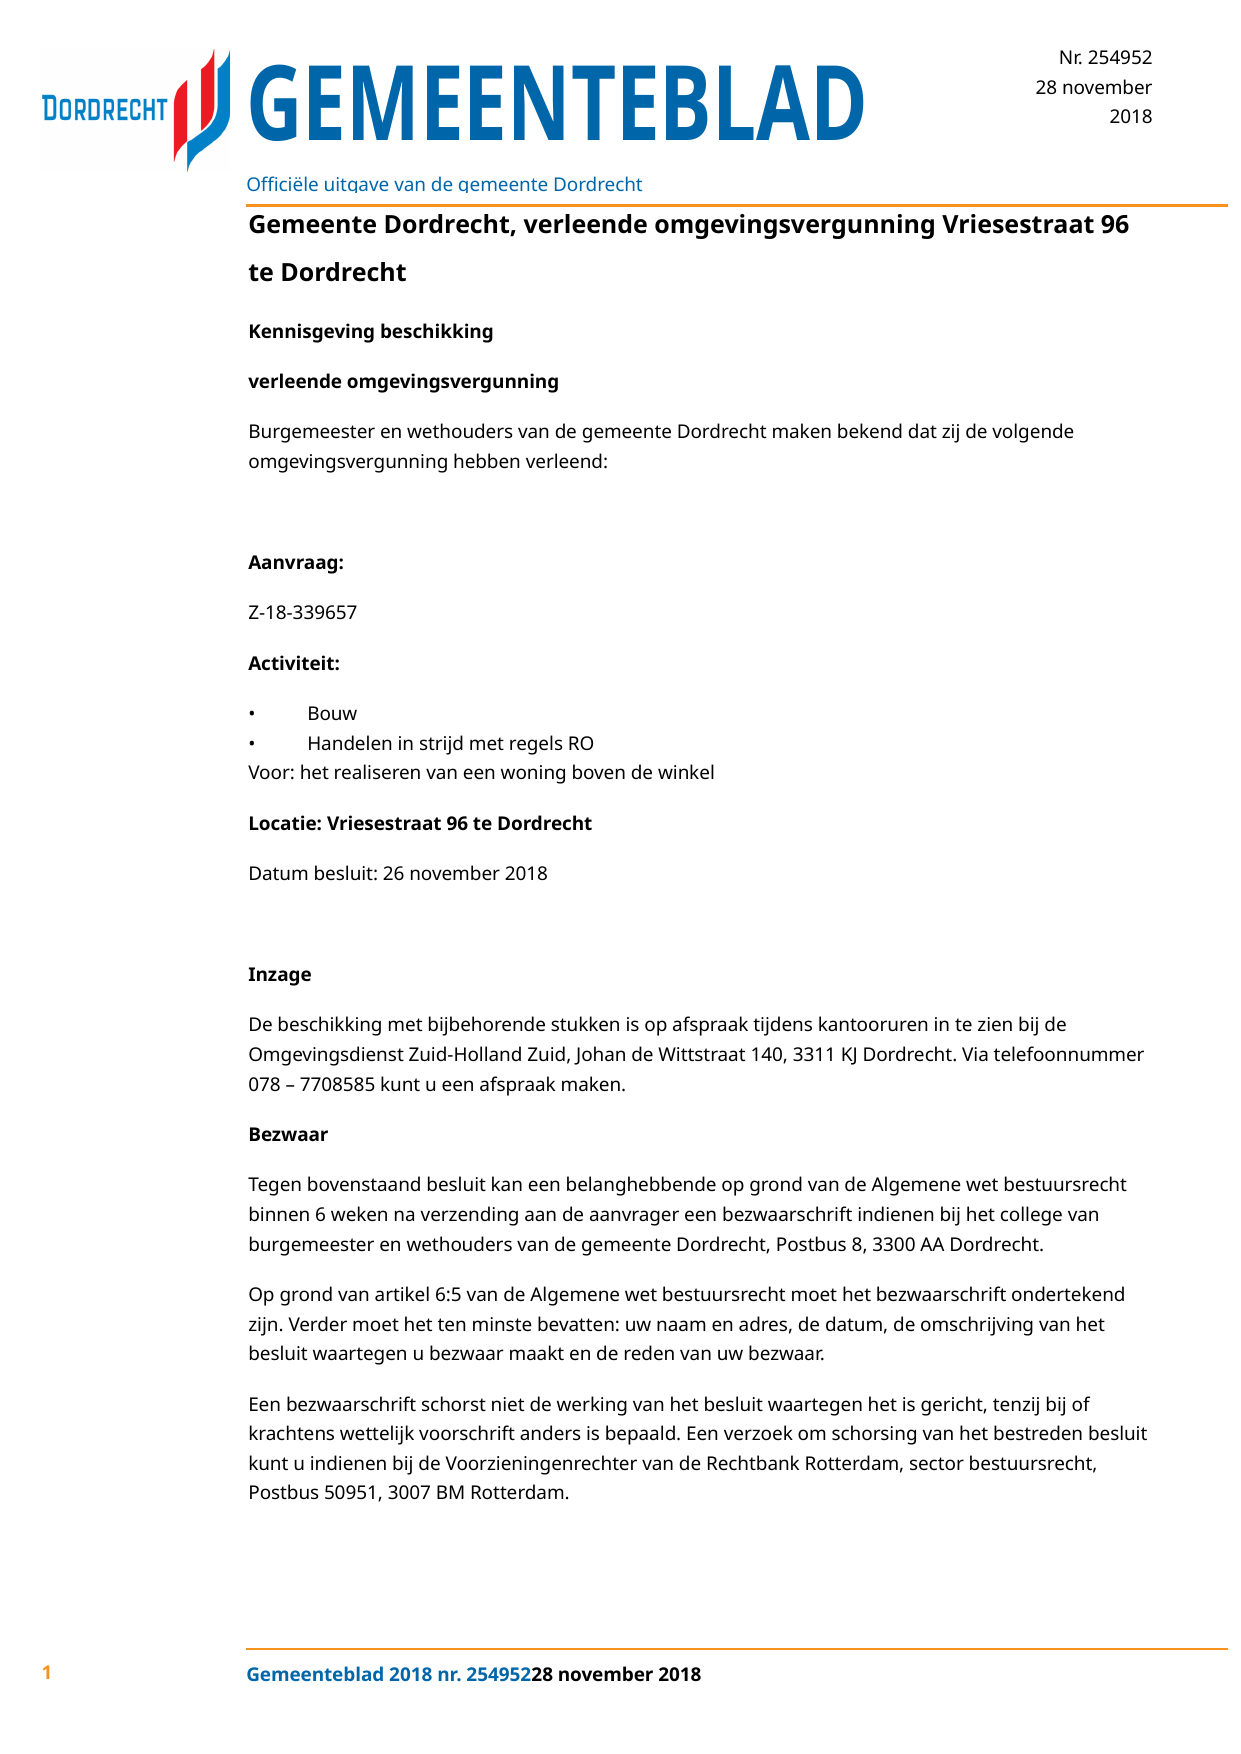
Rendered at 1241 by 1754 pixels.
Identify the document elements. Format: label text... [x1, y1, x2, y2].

text Inzage [248, 961, 1152, 987]
text verleende omgevingsvergunning [248, 368, 1152, 394]
text Gemeente Dordrecht, verleende omgevingsvergunning Vriesestraat 96 te Dordrecht [248, 207, 1152, 288]
list Bouw [248, 700, 1152, 726]
text Burgemeester en wethouders van de gemeente Dordrecht maken bekend dat zij de volgende omgevingsvergunning hebben verleend: [248, 419, 1152, 474]
text Kennisgeving beschikking [248, 318, 1152, 344]
text Aanvraag: [248, 549, 1152, 575]
text De beschikking met bijbehorende stukken is op afspraak tijdens kantooruren in te zien bij de Omgevingsdienst Zuid-Holland Zuid, Johan de Wittstraat 140, 3311 KJ Dordrecht. Via telefoonnummer 078 – 7708585 kunt u een afspraak maken. [248, 1012, 1152, 1097]
text Op grond van artikel 6:5 van de Algemene wet bestuursrecht moet het bezwaarschrift ondertekend zijn. Verder moet het ten minste bevatten: uw naam en adres, de datum, de omschrijving van het besluit waartegen u bezwaar maakt en de reden van uw bezwaar. [248, 1281, 1152, 1366]
text Voor: het realiseren van een woning boven de winkel [248, 759, 1152, 785]
text Z-18-339657 [248, 599, 1152, 625]
text Een bezwaarschrift schorst niet de werking van het besluit waartegen het is gericht, tenzij bij of krachtens wettelijk voorschrift anders is bepaald. Een verzoek om schorsing van het bestreden besluit kunt u indienen bij de Voorzieningenrechter van de Rechtbank Rotterdam, sector bestuursrecht, Postbus 50951, 3007 BM Rotterdam. [248, 1391, 1152, 1505]
picture [41, 47, 231, 172]
text Datum besluit: 26 november 2018 [248, 860, 1152, 886]
list Handelen in strijd met regels RO [248, 730, 1152, 756]
text Tegen bovenstaand besluit kan een belanghebbende op grond van de Algemene wet bestuursrecht binnen 6 weken na verzending aan de aanvrager een bezwaarschrift indienen bij het college van burgemeester en wethouders van de gemeente Dordrecht, Postbus 8, 3300 AA Dordrecht. [248, 1172, 1152, 1257]
text Activiteit: [248, 650, 1152, 676]
text Bezwaar [248, 1121, 1152, 1147]
text Locatie: Vriesestraat 96 te Dordrecht [248, 810, 1152, 836]
